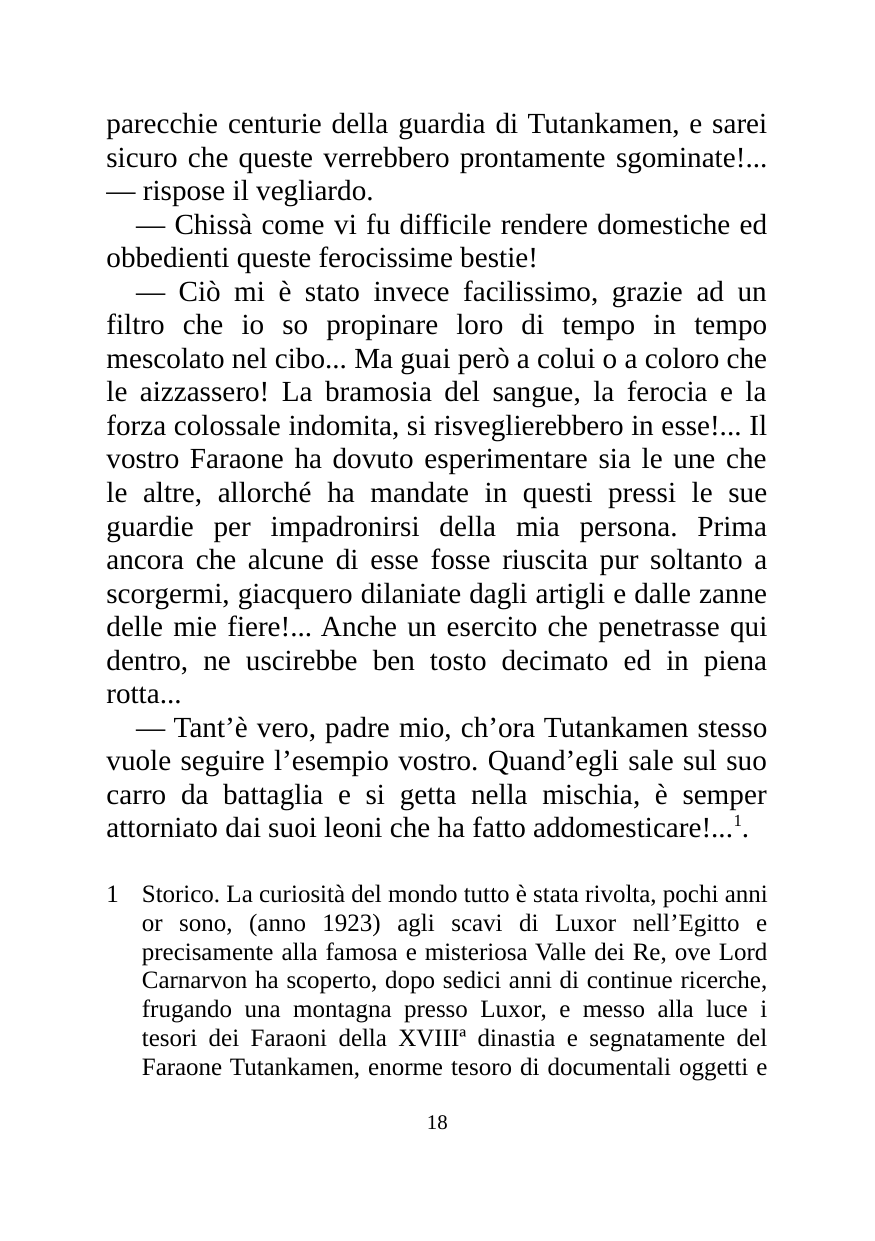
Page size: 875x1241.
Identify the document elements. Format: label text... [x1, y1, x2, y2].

text — Chissà come vi fu difficile rendere domestiche ed obbedienti queste ferocissime bestie! [106, 207, 768, 274]
text parecchie centurie della guardia di Tutankamen, e sarei sicuro che queste verrebbero prontamente sgominate!... — rispose il vegliardo. [106, 106, 768, 207]
text — Tant’è vero, padre mio, ch’ora Tutankamen stesso vuole seguire l’esempio vostro. Quand’egli sale sul suo carro da battaglia e si getta nella mischia, è semper attorniato dai suoi leoni che ha fatto addomesticare!.... [106, 710, 768, 844]
text — Ciò mi è stato invece facilissimo, grazie ad un filtro che io so propinare loro di tempo in tempo mescolato nel cibo... Ma guai però a colui o a coloro che le aizzassero! La bramosia del sangue, la ferocia e la forza colossale indomita, si risveglierebbero in esse!... Il vostro Faraone ha dovuto esperimentare sia le une che le altre, allorché ha mandate in questi pressi le sue guardie per impadronirsi della mia persona. Prima ancora che alcune di esse fosse riuscita pur soltanto a scorgermi, giacquero dilaniate dagli artigli e dalle zanne delle mie fiere!... Anche un esercito che penetrasse qui dentro, ne uscirebbe ben tosto decimato ed in piena rotta... [106, 274, 768, 710]
text Storico. La curiosità del mondo tutto è stata rivolta, pochi anni or sono, (anno 1923) agli scavi di Luxor nell’Egitto e precisamente alla famosa e misteriosa Valle dei Re, ove Lord Carnarvon ha scoperto, dopo sedici anni di continue ricerche, frugando una montagna presso Luxor, e messo alla luce i tesori dei Faraoni della XVIIIª dinastia e segnatamente del Faraone Tutankamen, enorme tesoro di documentali oggetti e [106, 879, 768, 1080]
